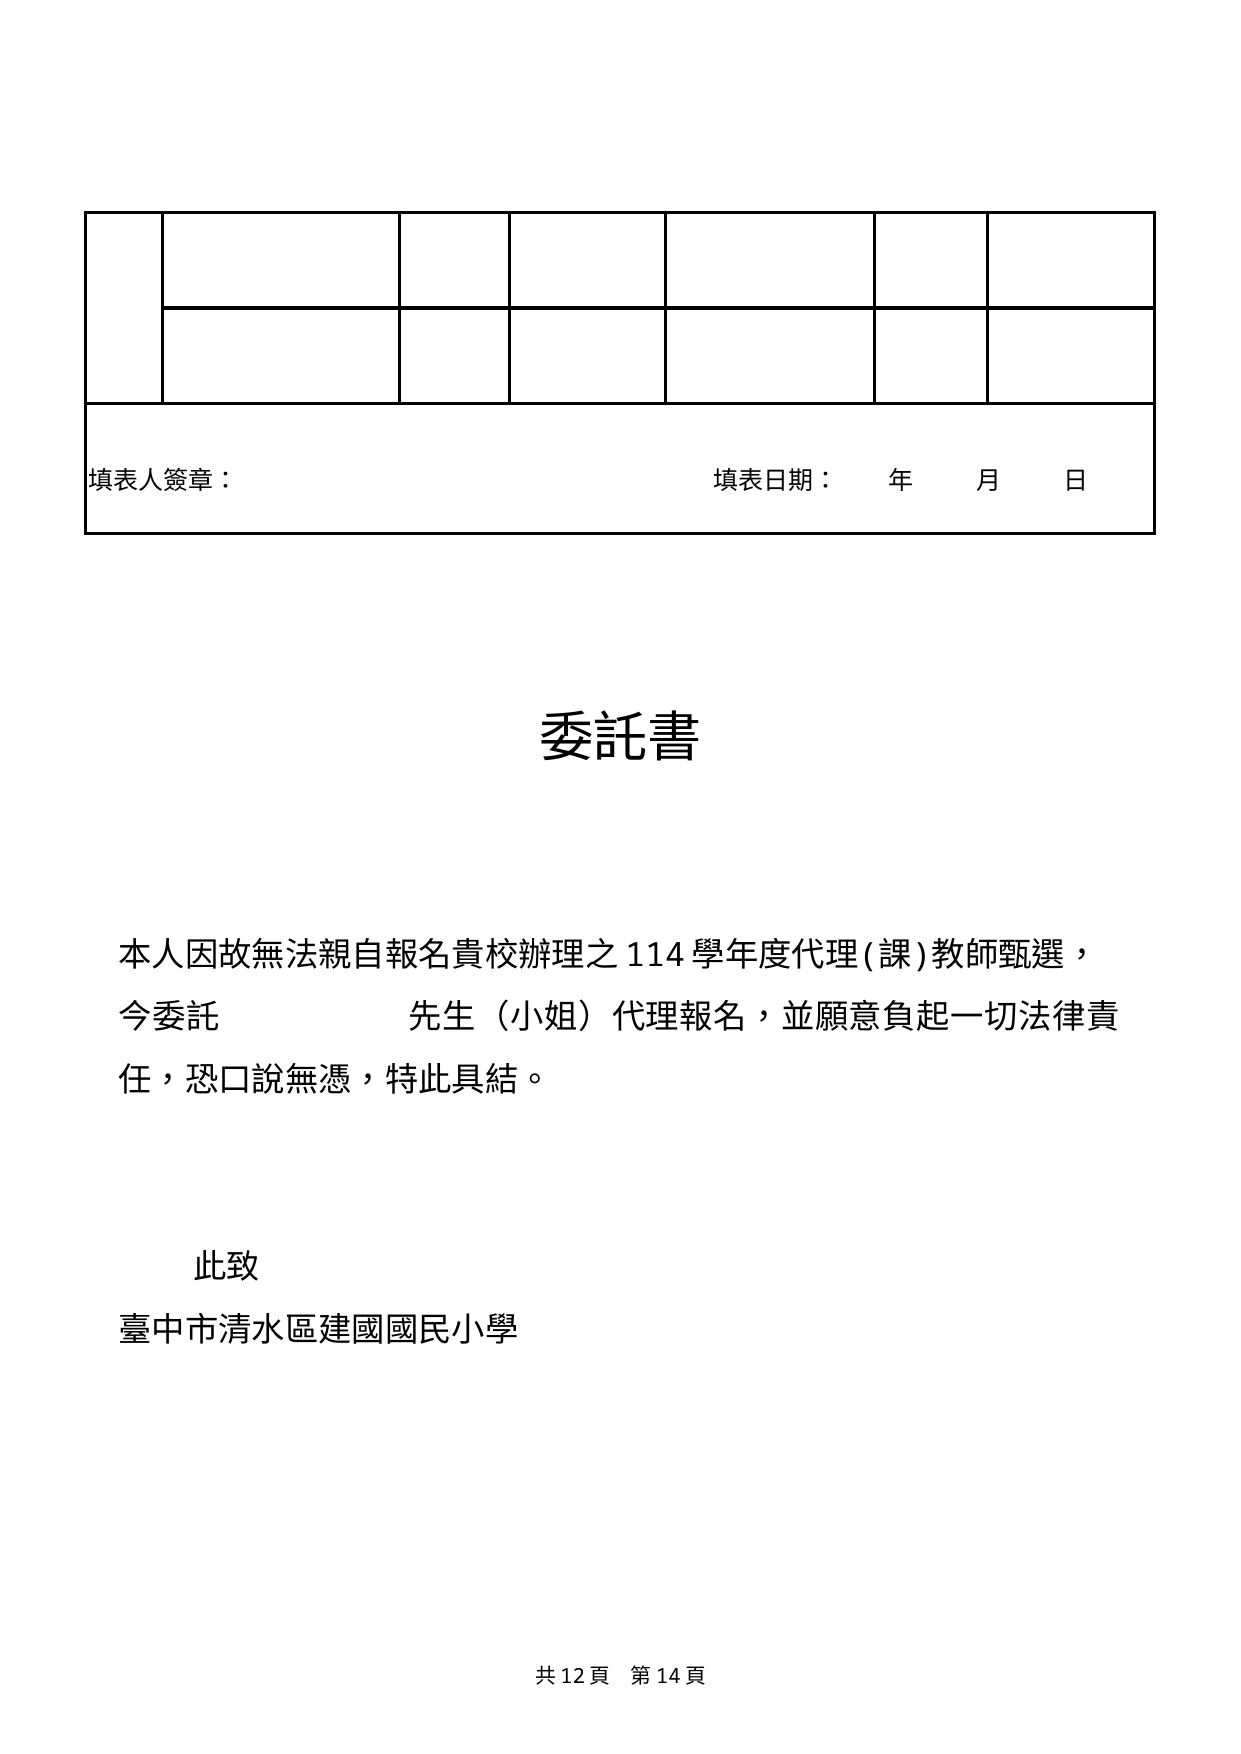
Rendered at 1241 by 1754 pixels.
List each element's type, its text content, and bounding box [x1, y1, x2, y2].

text 此致 [118, 1222, 1122, 1285]
table_cell [667, 214, 873, 306]
table_cell [876, 214, 986, 306]
table_cell [989, 310, 1153, 402]
text 今委託 先生（小姐）代理報名，並願意負起一切法律責任，恐口說無憑，特此具結。 [118, 972, 1122, 1097]
table_cell [164, 214, 398, 306]
table_cell [989, 214, 1153, 306]
table_cell [876, 310, 986, 402]
table_cell [401, 214, 508, 306]
table_cell [401, 310, 508, 402]
table_cell [667, 310, 873, 402]
table_cell [87, 214, 161, 402]
text 委託書 [118, 660, 1122, 785]
table_cell [511, 214, 664, 306]
table_cell [511, 310, 664, 402]
table_cell [164, 310, 398, 402]
text 臺中市清水區建國國民小學 [118, 1285, 1122, 1347]
text 本人因故無法親自報名貴校辦理之114學年度代理(課)教師甄選， [118, 910, 1122, 972]
table_cell 填表人簽章： 填表日期： 年 月 日 [87, 405, 1153, 532]
